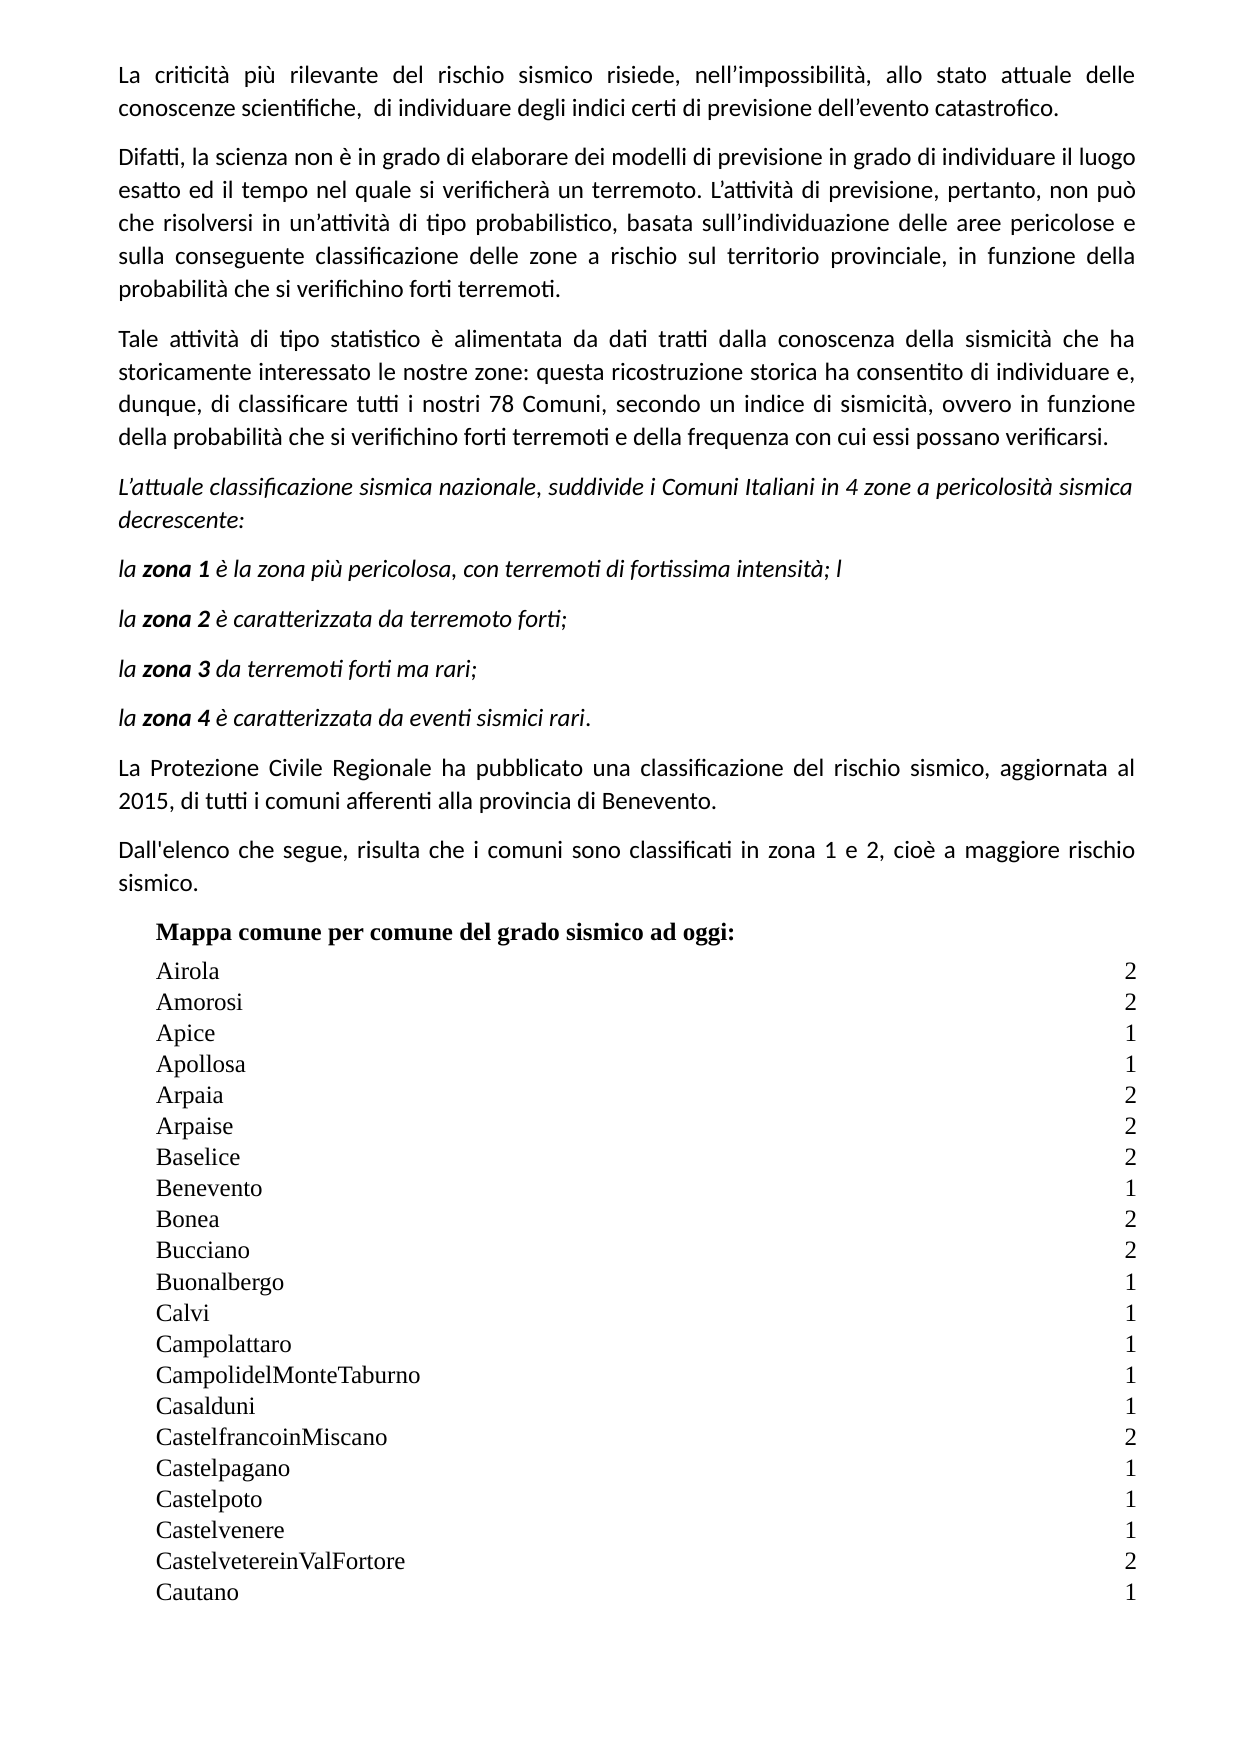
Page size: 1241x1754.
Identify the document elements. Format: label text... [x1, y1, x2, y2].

text la zona 2 è caratterizzata da terremoto forti; [118, 603, 1137, 634]
text Mappa comune per comune del grado sismico ad oggi: [118, 917, 1137, 946]
text la zona 3 da terremoti forti ma rari; [118, 653, 1137, 683]
text La Protezione Civile Regionale ha pubblicato una classificazione del rischio sismico, aggiornata al 2015, di tutti i comuni afferenti alla provincia di Benevento. [118, 752, 1137, 815]
text La criticità più rilevante del rischio sismico risiede, nell’impossibilità, allo stato attuale delle conoscenze scientifiche, di individuare degli indici certi di previsione dell’evento catastrofico. [118, 59, 1137, 122]
text Tale attività di tipo statistico è alimentata da dati tratti dalla conoscenza della sismicità che ha storicamente interessato le nostre zone: questa ricostruzione storica ha consentito di individuare e, dunque, di classificare tutti i nostri 78 Comuni, secondo un indice di sismicità, ovvero in funzione della probabilità che si verifichino forti terremoti e della frequenza con cui essi possano verificarsi. [118, 323, 1137, 452]
text la zona 1 è la zona più pericolosa, con terremoti di fortissima intensità; l [118, 554, 1137, 584]
text L’attuale classificazione sismica nazionale, suddivide i Comuni Italiani in 4 zone a pericolosità sismica decrescente: [118, 471, 1137, 534]
text Difatti, la scienza non è in grado di elaborare dei modelli di previsione in grado di individuare il luogo esatto ed il tempo nel quale si verificherà un terremoto. L’attività di previsione, pertanto, non può che risolversi in un’attività di tipo probabilistico, basata sull’individuazione delle aree pericolose e sulla conseguente classificazione delle zone a rischio sul territorio provinciale, in funzione della probabilità che si verifichino forti terremoti. [118, 142, 1137, 304]
text Dall'elenco che segue, risulta che i comuni sono classificati in zona 1 e 2, cioè a maggiore rischio sismico. [118, 834, 1137, 898]
text la zona 4 è caratterizzata da eventi sismici rari. [118, 702, 1137, 733]
text Airola 2 Amorosi 2 Apice 1 Apollosa 1 Arpaia 2 Arpaise 2 Baselice 2 Benevento 1 Bonea 2 Bucciano 2 Buonalbergo 1 Calvi 1 Campolattaro 1 CampolidelMonteTaburno 1 Casalduni 1 CastelfrancoinMiscano 2 Castelpagano 1 Castelpoto 1 Castelvenere 1 CastelvetereinValFortore 2 Cautano 1 [156, 956, 1137, 1606]
